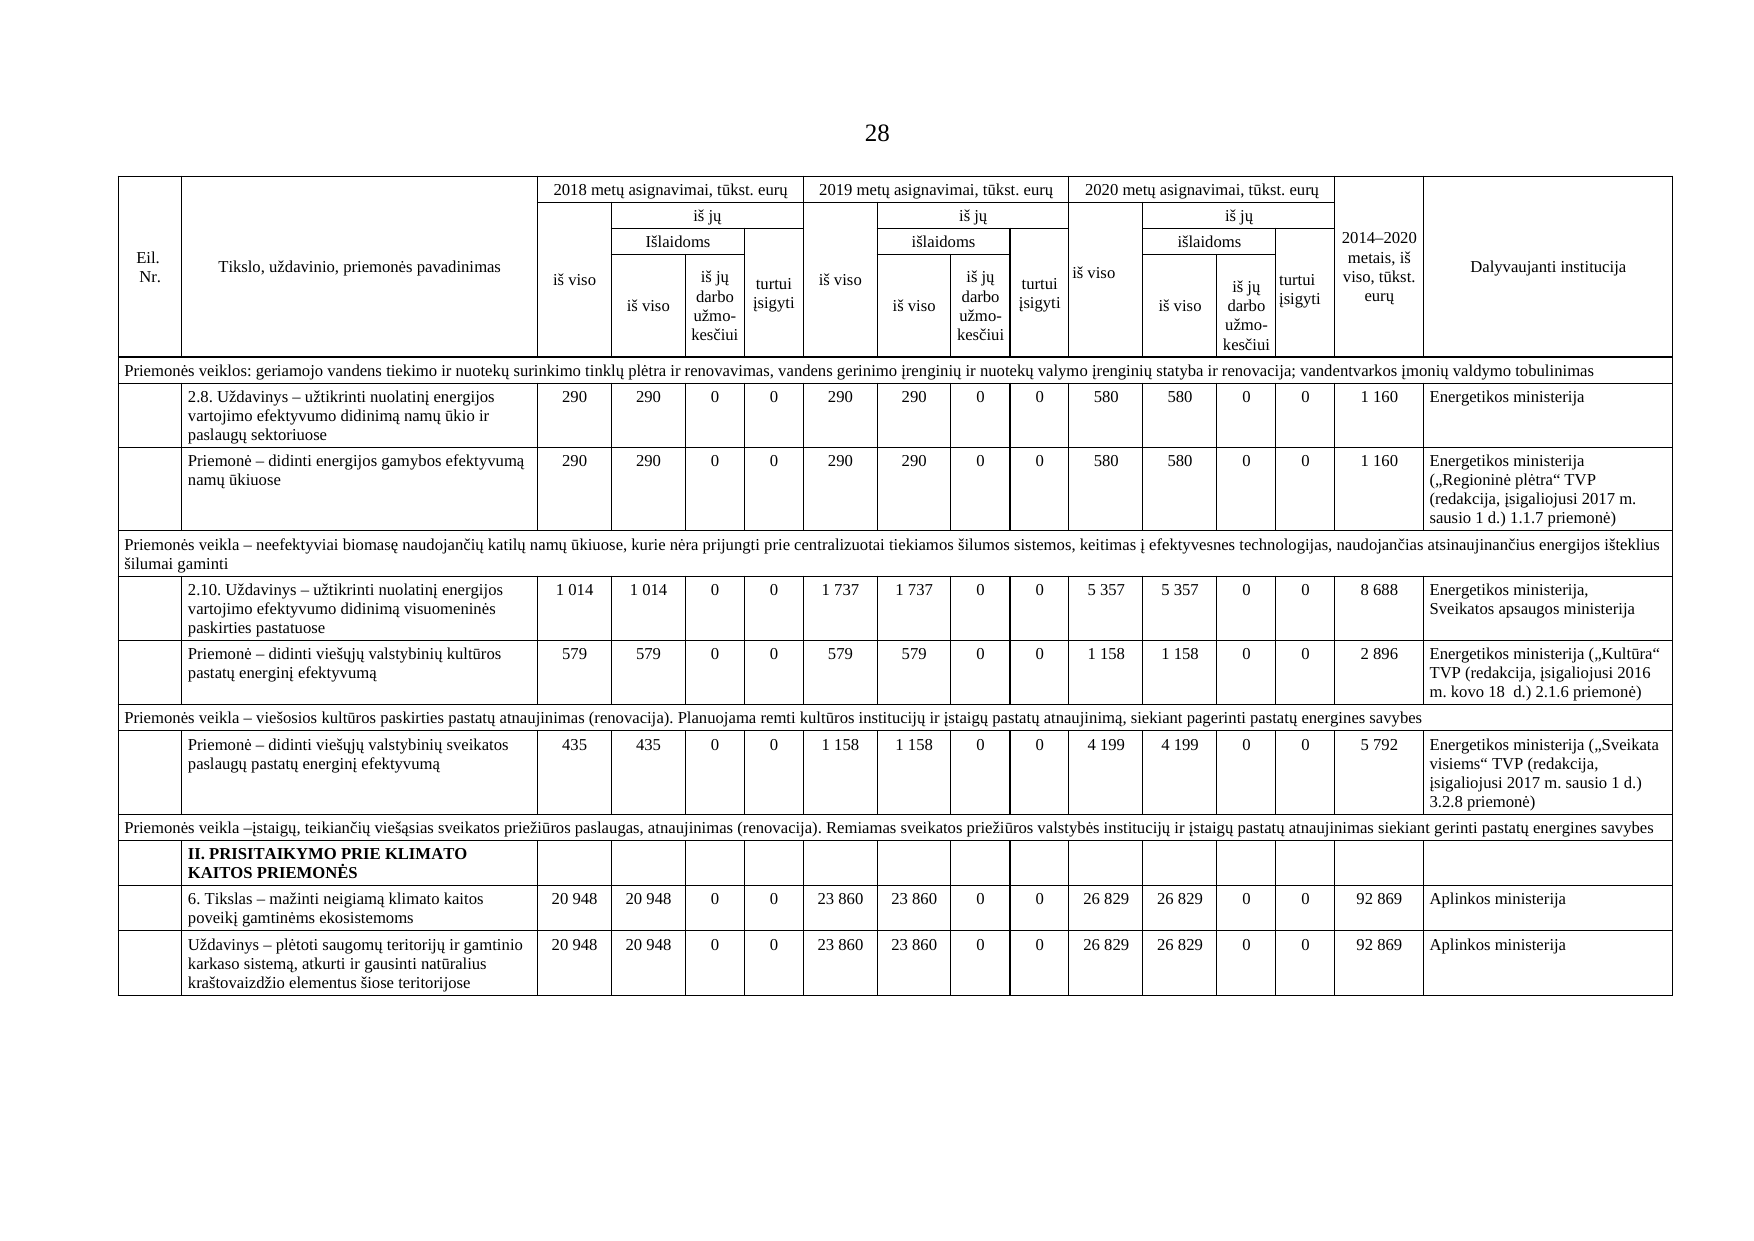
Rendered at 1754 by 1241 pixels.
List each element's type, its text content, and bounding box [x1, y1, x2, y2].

table_cell 20 948 [538, 886, 611, 930]
table_cell 0 [745, 731, 803, 814]
table_cell 579 [804, 641, 877, 704]
table_cell 0 [951, 886, 1009, 930]
table_cell iš jų [612, 203, 803, 228]
table_cell [1069, 841, 1142, 885]
table_cell [686, 841, 744, 885]
table_cell 435 [612, 731, 685, 814]
table_cell 435 [538, 731, 611, 814]
table_cell 0 [745, 641, 803, 704]
table_cell Priemonė – didinti viešųjų valstybinių sveikatos paslaugų pastatų energinį efektyvumą [182, 731, 537, 814]
table_cell 20 948 [612, 886, 685, 930]
table_cell 290 [612, 384, 685, 447]
table_cell 0 [745, 577, 803, 640]
table_cell 0 [745, 886, 803, 930]
table_cell Priemonė – didinti energijos gamybos efektyvumą namų ūkiuose [182, 448, 537, 530]
table_header Tikslo, uždavinio, priemonės pavadinimas [182, 177, 537, 356]
table_cell Priemonės veiklos: geriamojo vandens tiekimo ir nuotekų surinkimo tinklų plėtra ir renovavimas, vandens gerinimo įrenginių ir nuotekų valymo įrenginių statyba ir renovacija; vandentvarkos įmonių valdymo tobulinimas [119, 358, 1672, 382]
table_cell iš jų darbo užmo-kesčiui [1217, 255, 1275, 356]
table_cell 290 [878, 448, 950, 530]
table_cell 26 829 [1069, 886, 1142, 930]
table_cell iš jų [1143, 203, 1334, 228]
table_cell 4 199 [1143, 731, 1216, 814]
table_cell [1335, 841, 1423, 885]
table_cell [538, 841, 611, 885]
table_cell 0 [686, 886, 744, 930]
table_cell iš viso [612, 255, 685, 356]
table_cell 579 [538, 641, 611, 704]
table_cell 0 [1276, 577, 1334, 640]
table_cell Energetikos ministerija („Kultūra“ TVP (redakcija, įsigaliojusi 2016 m. kovo 18 d.) 2.1.6 priemonė) [1424, 641, 1672, 704]
table_cell Uždavinys – plėtoti saugomų teritorijų ir gamtinio karkaso sistemą, atkurti ir gausinti natūralius kraštovaizdžio elementus šiose teritorijose [182, 931, 537, 995]
table_cell 4 199 [1069, 731, 1142, 814]
table_cell [119, 886, 181, 930]
table_cell 26 829 [1069, 931, 1142, 995]
table_header 2020 metų asignavimai, tūkst. eurų [1069, 177, 1334, 202]
table_cell 1 737 [804, 577, 877, 640]
table_cell 23 860 [878, 886, 950, 930]
table_cell [612, 841, 685, 885]
table_cell 0 [1011, 577, 1068, 640]
table_cell 0 [1011, 886, 1068, 930]
table_cell Priemonės veikla – neefektyviai biomasę naudojančių katilų namų ūkiuose, kurie nėra prijungti prie centralizuotai tiekiamos šilumos sistemos, keitimas į efektyvesnes technologijas, naudojančias atsinaujinančius energijos išteklius šilumai gaminti [119, 531, 1672, 576]
table_cell 0 [951, 384, 1009, 447]
table_cell [119, 577, 181, 640]
table_cell 23 860 [878, 931, 950, 995]
table_cell išlaidoms [878, 229, 1009, 254]
table_cell [804, 841, 877, 885]
table_cell 0 [1217, 731, 1275, 814]
table_header Dalyvaujanti institucija [1424, 177, 1672, 356]
table_cell [119, 731, 181, 814]
table_cell 0 [1011, 384, 1068, 447]
table_cell [119, 384, 181, 447]
table_cell 0 [1276, 931, 1334, 995]
table_cell Išlaidoms [612, 229, 744, 254]
table_cell 0 [686, 731, 744, 814]
table_cell Energetikos ministerija [1424, 384, 1672, 447]
table_cell 580 [1069, 384, 1142, 447]
table_cell 579 [612, 641, 685, 704]
table_cell 290 [612, 448, 685, 530]
table_cell 0 [951, 448, 1009, 530]
table_cell 8 688 [1335, 577, 1423, 640]
table_cell iš viso [538, 203, 611, 356]
table_cell 0 [951, 641, 1009, 704]
table_cell iš jų [878, 203, 1068, 228]
table_cell 5 357 [1069, 577, 1142, 640]
table_cell 0 [1011, 448, 1068, 530]
table_cell Priemonės veikla –įstaigų, teikiančių viešąsias sveikatos priežiūros paslaugas, atnaujinimas (renovacija). Remiamas sveikatos priežiūros valstybės institucijų ir įstaigų pastatų atnaujinimas siekiant gerinti pastatų energines savybes [119, 815, 1672, 840]
table_cell 2.8. Uždavinys – užtikrinti nuolatinį energijos vartojimo efektyvumo didinimą namų ūkio ir paslaugų sektoriuose [182, 384, 537, 447]
table_cell iš jų darbo užmo-kesčiui [686, 255, 744, 356]
table_cell 0 [686, 384, 744, 447]
table_cell [1276, 841, 1334, 885]
table_cell Energetikos ministerija („Regioninė plėtra“ TVP (redakcija, įsigaliojusi 2017 m. sausio 1 d.) 1.1.7 priemonė) [1424, 448, 1672, 530]
table_cell 5 357 [1143, 577, 1216, 640]
table_cell Energetikos ministerija, Sveikatos apsaugos ministerija [1424, 577, 1672, 640]
table_cell 5 792 [1335, 731, 1423, 814]
table_cell 0 [1011, 731, 1068, 814]
table_cell 0 [1217, 448, 1275, 530]
table_header 2014–2020 metais, iš viso, tūkst. eurų [1335, 177, 1423, 356]
table_cell 1 014 [612, 577, 685, 640]
table_cell [119, 641, 181, 704]
table_cell 290 [878, 384, 950, 447]
table_cell 0 [1217, 886, 1275, 930]
table_cell [878, 841, 950, 885]
table_cell 290 [538, 384, 611, 447]
table_cell 0 [745, 384, 803, 447]
table_cell 0 [1276, 731, 1334, 814]
table_cell iš jų darbo užmo-kesčiui [951, 255, 1009, 356]
table_cell 26 829 [1143, 886, 1216, 930]
table_cell 0 [1217, 931, 1275, 995]
table_cell 20 948 [612, 931, 685, 995]
table_cell 0 [1276, 886, 1334, 930]
table_header Eil. Nr. [119, 177, 181, 356]
table_cell 0 [686, 931, 744, 995]
table_cell 23 860 [804, 886, 877, 930]
table_cell 290 [804, 384, 877, 447]
table_cell [1143, 841, 1216, 885]
table_cell 290 [538, 448, 611, 530]
table_header 2019 metų asignavimai, tūkst. eurų [804, 177, 1068, 202]
table_cell 0 [951, 931, 1009, 995]
table_cell Priemonė – didinti viešųjų valstybinių kultūros pastatų energinį efektyvumą [182, 641, 537, 704]
table_cell 0 [1217, 384, 1275, 447]
table_cell 580 [1143, 384, 1216, 447]
table_cell iš viso [1143, 255, 1216, 356]
table_cell 1 014 [538, 577, 611, 640]
table_cell 0 [686, 448, 744, 530]
table_cell išlaidoms [1143, 229, 1275, 254]
table_cell 0 [1011, 931, 1068, 995]
table_cell 0 [745, 448, 803, 530]
table_cell [119, 448, 181, 530]
table_cell 92 869 [1335, 931, 1423, 995]
table_cell 579 [878, 641, 950, 704]
table_cell 0 [686, 641, 744, 704]
table_cell 0 [951, 731, 1009, 814]
table_cell 1 737 [878, 577, 950, 640]
table_cell 0 [686, 577, 744, 640]
table_cell 0 [1276, 384, 1334, 447]
table_cell [119, 931, 181, 995]
table_cell 92 869 [1335, 886, 1423, 930]
table_cell iš viso [804, 203, 877, 356]
table_cell 23 860 [804, 931, 877, 995]
table_cell [119, 841, 181, 885]
table_cell 1 158 [1143, 641, 1216, 704]
table_cell II. PRISITAIKYMO PRIE KLIMATO KAITOS PRIEMONĖS [182, 841, 537, 885]
table_cell 1 158 [878, 731, 950, 814]
table_cell Energetikos ministerija („Sveikata visiems“ TVP (redakcija, įsigaliojusi 2017 m. sausio 1 d.) 3.2.8 priemonė) [1424, 731, 1672, 814]
table_cell 290 [804, 448, 877, 530]
table_cell 1 160 [1335, 448, 1423, 530]
table_cell [745, 841, 803, 885]
table_cell 0 [1217, 641, 1275, 704]
table_cell 2.10. Uždavinys – užtikrinti nuolatinį energijos vartojimo efektyvumo didinimą visuomeninės paskirties pastatuose [182, 577, 537, 640]
table_cell Priemonės veikla – viešosios kultūros paskirties pastatų atnaujinimas (renovacija). Planuojama remti kultūros institucijų ir įstaigų pastatų atnaujinimą, siekiant pagerinti pastatų energines savybes [119, 705, 1672, 730]
table_cell 0 [1011, 641, 1068, 704]
table_cell turtui įsigyti [1011, 229, 1068, 356]
table_cell 26 829 [1143, 931, 1216, 995]
table_cell 20 948 [538, 931, 611, 995]
table_cell 6. Tikslas – mažinti neigiamą klimato kaitos poveikį gamtinėms ekosistemoms [182, 886, 537, 930]
table_cell 0 [1217, 577, 1275, 640]
table_cell [1217, 841, 1275, 885]
table_cell [1011, 841, 1068, 885]
table_cell [1424, 841, 1672, 885]
table_cell turtui įsigyti [1276, 229, 1334, 356]
table_cell 1 158 [804, 731, 877, 814]
table_cell 0 [1276, 448, 1334, 530]
table_cell 0 [951, 577, 1009, 640]
table_cell 580 [1143, 448, 1216, 530]
table_cell 0 [1276, 641, 1334, 704]
table_cell 1 158 [1069, 641, 1142, 704]
table_cell Aplinkos ministerija [1424, 886, 1672, 930]
table_cell 1 160 [1335, 384, 1423, 447]
table_header 2018 metų asignavimai, tūkst. eurų [538, 177, 803, 202]
table_cell turtui įsigyti [745, 229, 803, 356]
table_cell iš viso [878, 255, 950, 356]
table_cell 0 [745, 931, 803, 995]
table_cell iš viso [1069, 203, 1142, 356]
table_cell Aplinkos ministerija [1424, 931, 1672, 995]
table_cell 580 [1069, 448, 1142, 530]
table_cell 2 896 [1335, 641, 1423, 704]
table_cell [951, 841, 1009, 885]
